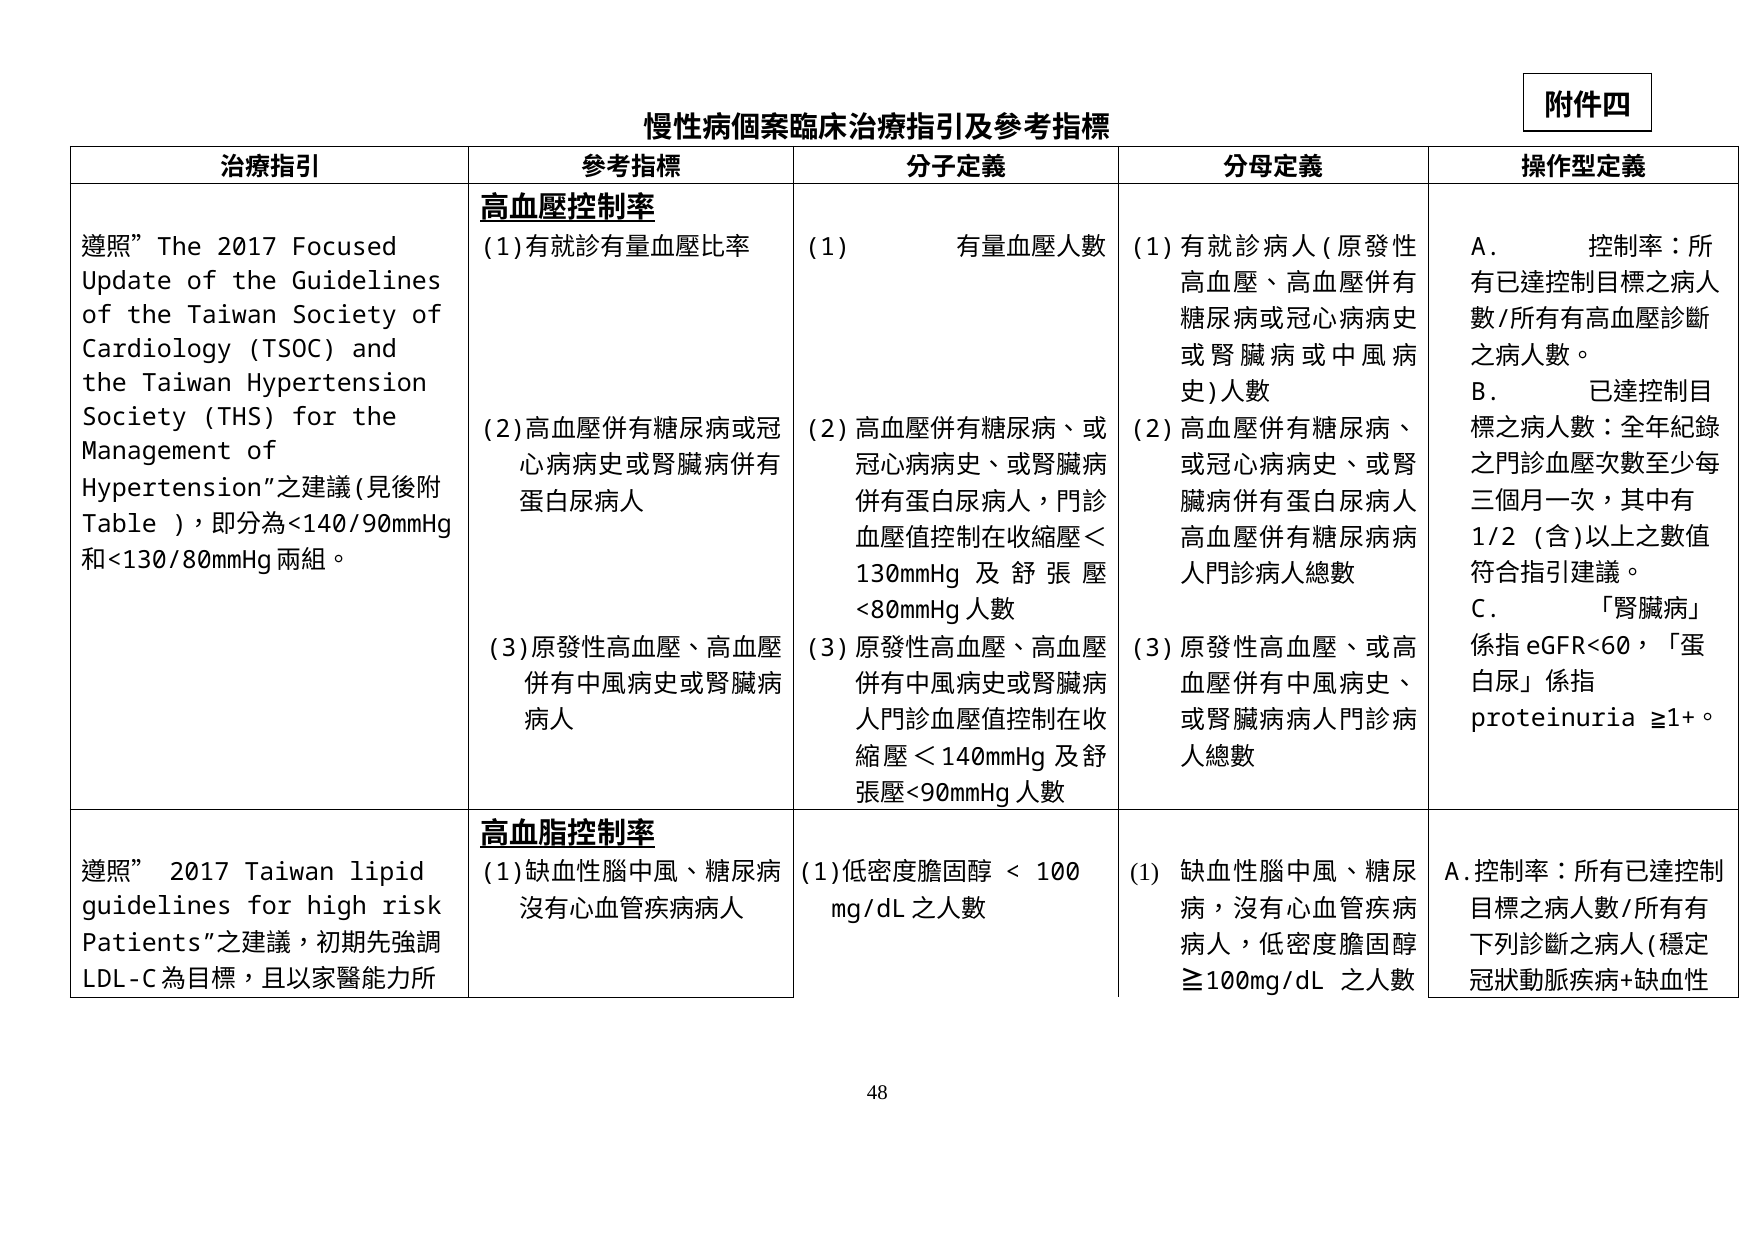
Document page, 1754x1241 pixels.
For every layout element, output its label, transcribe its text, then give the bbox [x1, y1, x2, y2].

table_cell 高血壓併有糖尿病、或冠心病病史、或腎臟病併有蛋白尿病人，門診血壓值控制在收縮壓＜130mmHg及舒張壓<80mmHg人數 [794, 408, 1118, 626]
table_header 操作型定義 [1429, 147, 1738, 183]
table_cell 高血脂控制率 [469, 810, 793, 852]
table_header 治療指引 [71, 147, 468, 183]
table_cell 缺血性腦中風、糖尿病沒有心血管疾病病人 [469, 852, 793, 997]
table_cell 有就診有量血壓比率 [469, 226, 793, 408]
table_cell 遵照”The 2017 Focused Update of the Guidelines of the Taiwan Society of Cardiology (TSOC) and the Taiwan Hypertension Society (THS) for the Management of Hypertension”之建議(見後附Table )，即分為<140/90mmHg和<130/80mmHg兩組。 [71, 226, 468, 808]
table_cell 有就診病人(原發性高血壓、高血壓併有糖尿病或冠心病病史或腎臟病或中風病史)人數 [1119, 226, 1428, 408]
table_cell 高血壓控制率 [469, 184, 793, 226]
text 附件四 [1539, 82, 1636, 122]
table_header 分子定義 [794, 147, 1118, 183]
table_header 分母定義 [1119, 147, 1428, 183]
table_cell 高血壓併有糖尿病、或冠心病病史、或腎臟病併有蛋白尿病人高血壓併有糖尿病病人門診病人總數 [1119, 408, 1428, 626]
table_cell [1429, 810, 1738, 852]
table_cell [794, 810, 1118, 852]
table_cell [71, 810, 468, 852]
table_cell [794, 184, 1118, 226]
table_cell 控制率：所有已達控制目標之病人數/所有有高血壓診斷之病人數。 已達控制目標之病人數：全年紀錄之門診血壓次數至少每三個月一次，其中有1/2 (含)以上之數值符合指引建議。 「腎臟病」係指eGFR<60，「蛋白尿」係指 proteinuria ≧1+。 [1429, 226, 1738, 808]
table_cell 有量血壓人數 [794, 226, 1118, 408]
table_cell 缺血性腦中風、糖尿病，沒有心血管疾病病人，低密度膽固醇≧100mg/dL 之人數 [1119, 852, 1428, 997]
table_cell [71, 184, 468, 226]
text 慢性病個案臨床治療指引及參考指標 [1524, 74, 1651, 130]
text 慢性病個案臨床治療指引及參考指標 [118, 103, 1636, 146]
table_cell [1429, 184, 1738, 226]
table_cell 高血壓併有糖尿病或冠心病病史或腎臟病併有蛋白尿病人 [469, 408, 793, 626]
table_cell 低密度膽固醇 < 100 mg/dL之人數 [794, 852, 1118, 997]
table_header 參考指標 [469, 147, 793, 183]
table_cell 遵照” 2017 Taiwan lipid guidelines for high risk Patients”之建議，初期先強調LDL-C為目標，且以家醫能力所及可照顧的病人群： 穩定冠狀動脈疾病< 70 mg/dL 缺血性腦中風或暫時性腦部缺氧< 100 mg/dL 糖尿病<100 mg/dL 糖尿病+心血管疾病< 70 mg/dL [71, 852, 468, 997]
table_cell 原發性高血壓、或高血壓併有中風病史、或腎臟病病人門診病人總數 [1119, 626, 1428, 808]
table_cell 原發性高血壓、高血壓併有中風病史或腎臟病病人 [469, 626, 793, 808]
table_cell 控制率：所有已達控制目標之病人數/所有有下列診斷之病人(穩定冠狀動脈疾病+缺血性 [1429, 852, 1738, 997]
table_cell [1119, 184, 1428, 226]
table_cell [1119, 810, 1428, 852]
table_cell 原發性高血壓、高血壓併有中風病史或腎臟病人門診血壓值控制在收縮壓＜140mmHg及舒張壓<90mmHg人數 [794, 626, 1118, 808]
